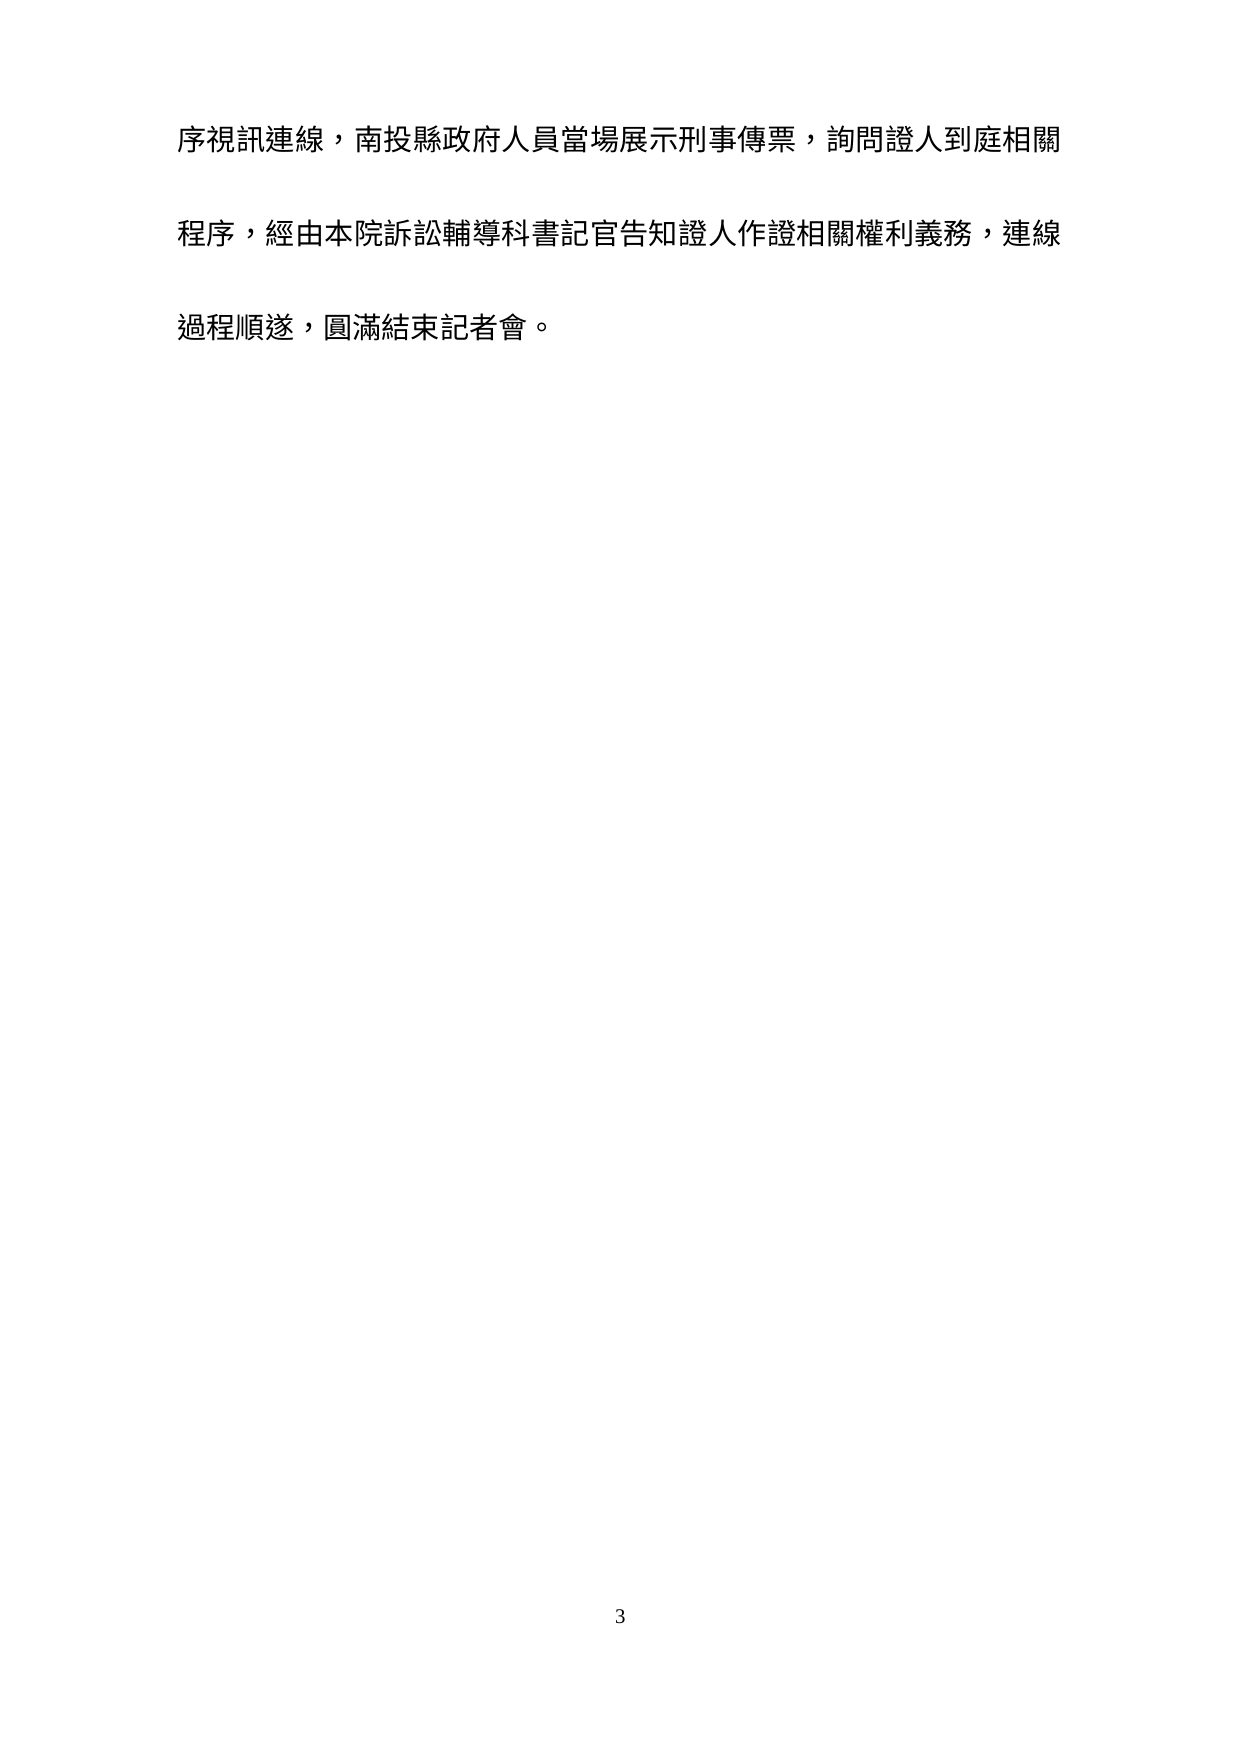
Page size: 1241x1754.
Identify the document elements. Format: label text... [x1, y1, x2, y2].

text 序視訊連線，南投縣政府人員當場展示刑事傳票，詢問證人到庭相關程序，經由本院訴訟輔導科書記官告知證人作證相關權利義務，連線過程順遂，圓滿結束記者會。 [177, 96, 1063, 346]
